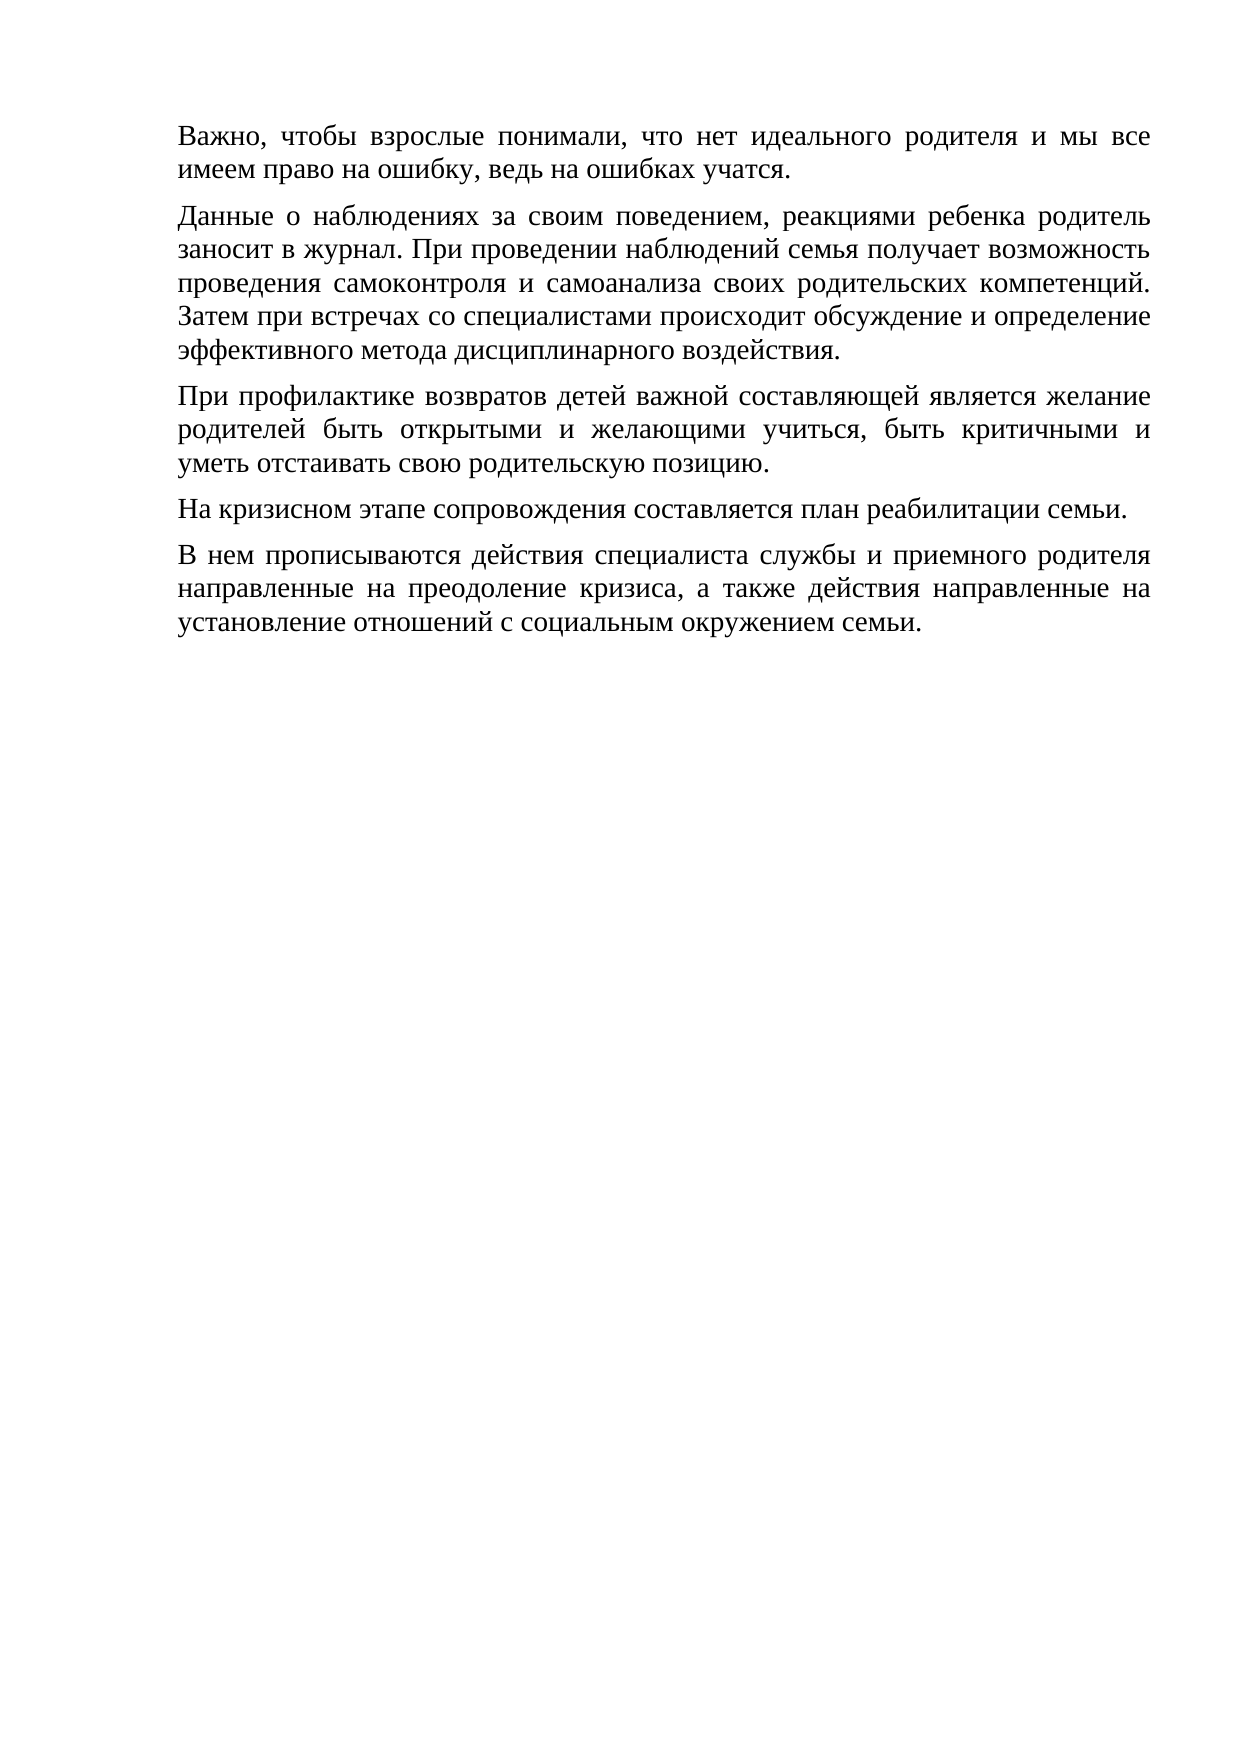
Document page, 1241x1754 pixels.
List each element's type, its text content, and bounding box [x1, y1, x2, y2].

text При профилактике возвратов детей важной составляющей является желание родителей быть открытыми и желающими учиться, быть критичными и уметь отстаивать свою родительскую позицию. [177, 378, 1152, 478]
text Данные о наблюдениях за своим поведением, реакциями ребенка родитель заносит в журнал. При проведении наблюдений семья получает возможность проведения самоконтроля и самоанализа своих родительских компетенций. Затем при встречах со специалистами происходит обсуждение и определение эффективного метода дисциплинарного воздействия. [177, 198, 1152, 365]
text На кризисном этапе сопровождения составляется план реабилитации семьи. [177, 491, 1152, 524]
text В нем прописываются действия специалиста службы и приемного родителя направленные на преодоление кризиса, а также действия направленные на установление отношений с социальным окружением семьи. [177, 537, 1152, 638]
text Важно, чтобы взрослые понимали, что нет идеального родителя и мы все имеем право на ошибку, ведь на ошибках учатся. [177, 118, 1152, 185]
